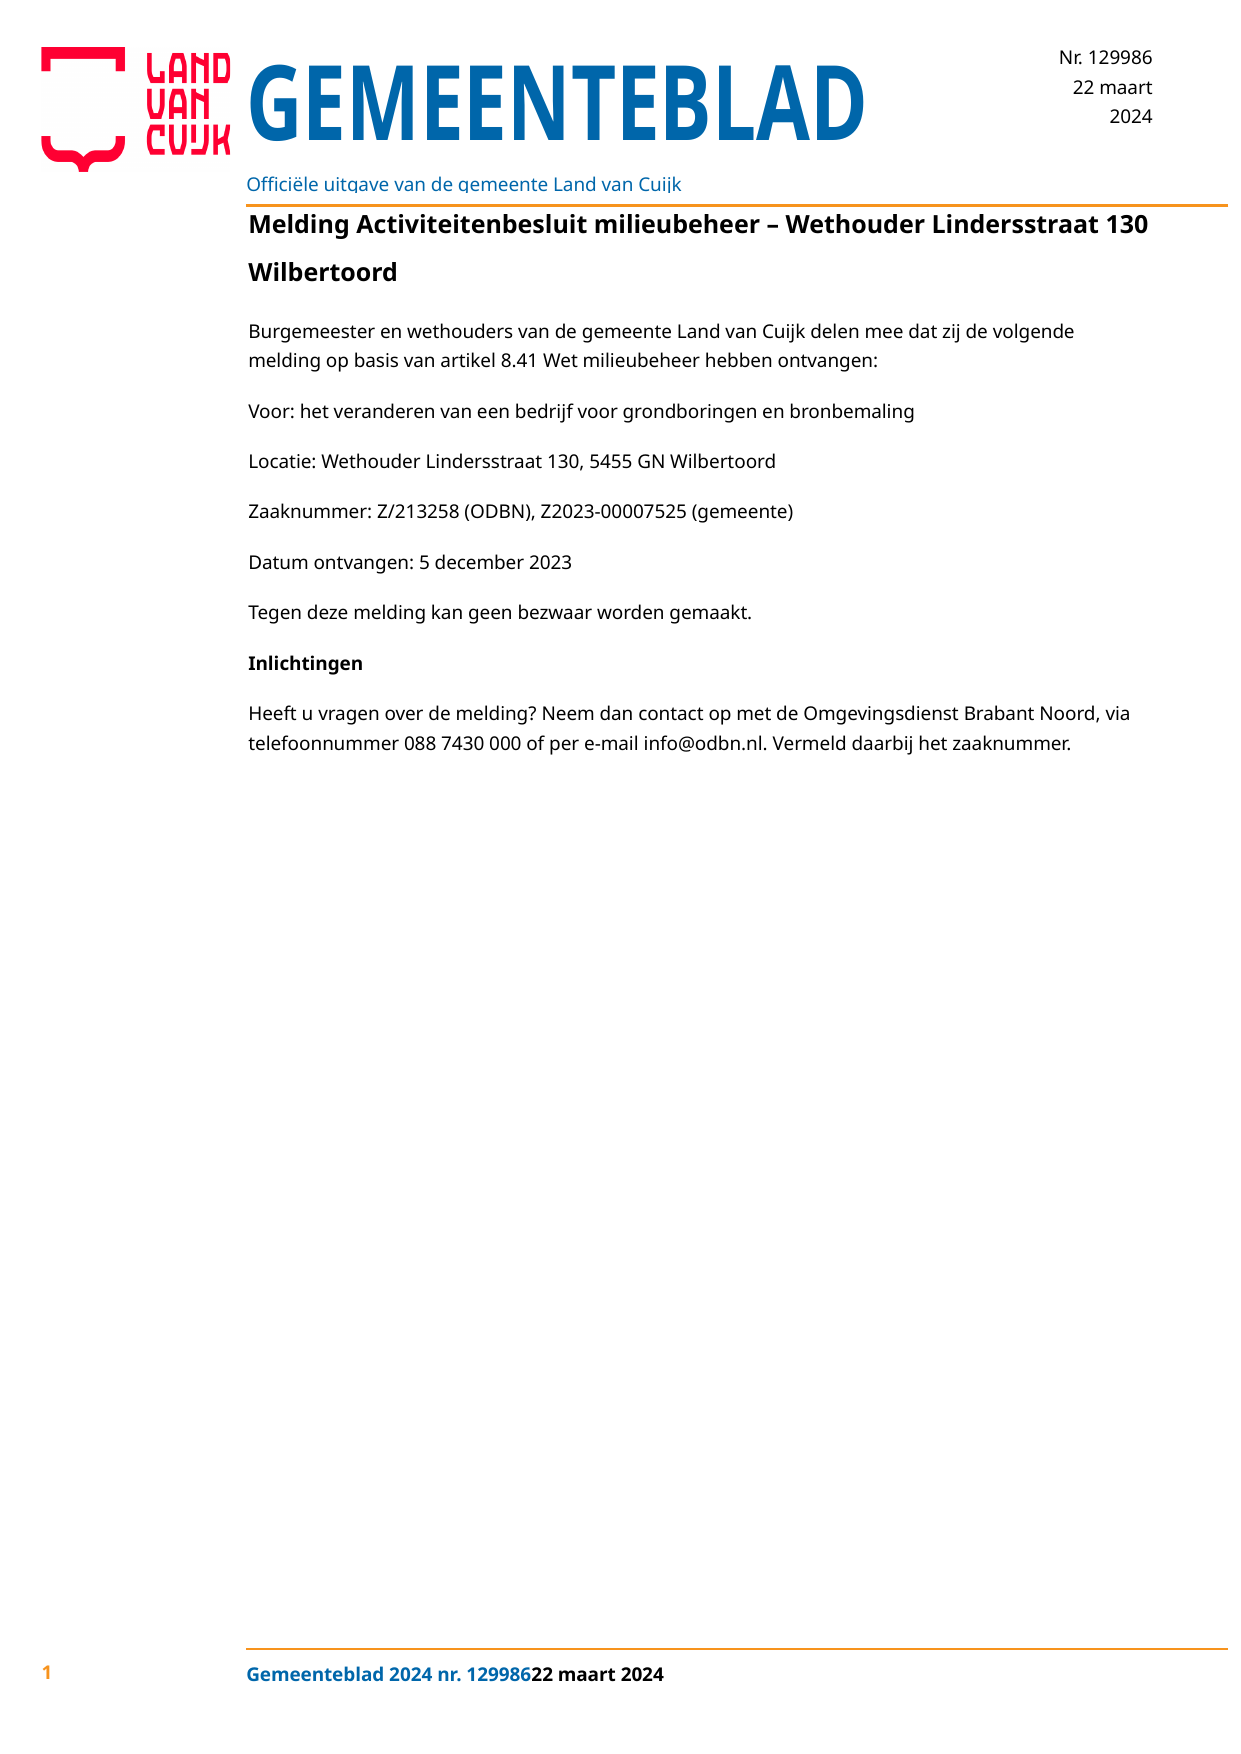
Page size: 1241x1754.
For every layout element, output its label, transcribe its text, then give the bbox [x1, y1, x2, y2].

text Heeft u vragen over de melding? Neem dan contact op met de Omgevingsdienst Brabant Noord, via telefoonnummer 088 7430 000 of per e-mail info@odbn.nl. Vermeld daarbij het zaaknummer. [248, 700, 1152, 756]
text Inlichtingen [248, 650, 1152, 676]
text Melding Activiteitenbesluit milieubeheer – Wethouder Lindersstraat 130 Wilbertoord [248, 207, 1152, 288]
picture [41, 47, 231, 172]
text Datum ontvangen: 5 december 2023 [248, 549, 1152, 575]
text Zaaknummer: Z/213258 (ODBN), Z2023-00007525 (gemeente) [248, 499, 1152, 524]
text Burgemeester en wethouders van de gemeente Land van Cuijk delen mee dat zij de volgende melding op basis van artikel 8.41 Wet milieubeheer hebben ontvangen: [248, 318, 1152, 373]
text Voor: het veranderen van een bedrijf voor grondboringen en bronbemaling [248, 398, 1152, 424]
text Locatie: Wethouder Lindersstraat 130, 5455 GN Wilbertoord [248, 448, 1152, 474]
text Tegen deze melding kan geen bezwaar worden gemaakt. [248, 599, 1152, 625]
